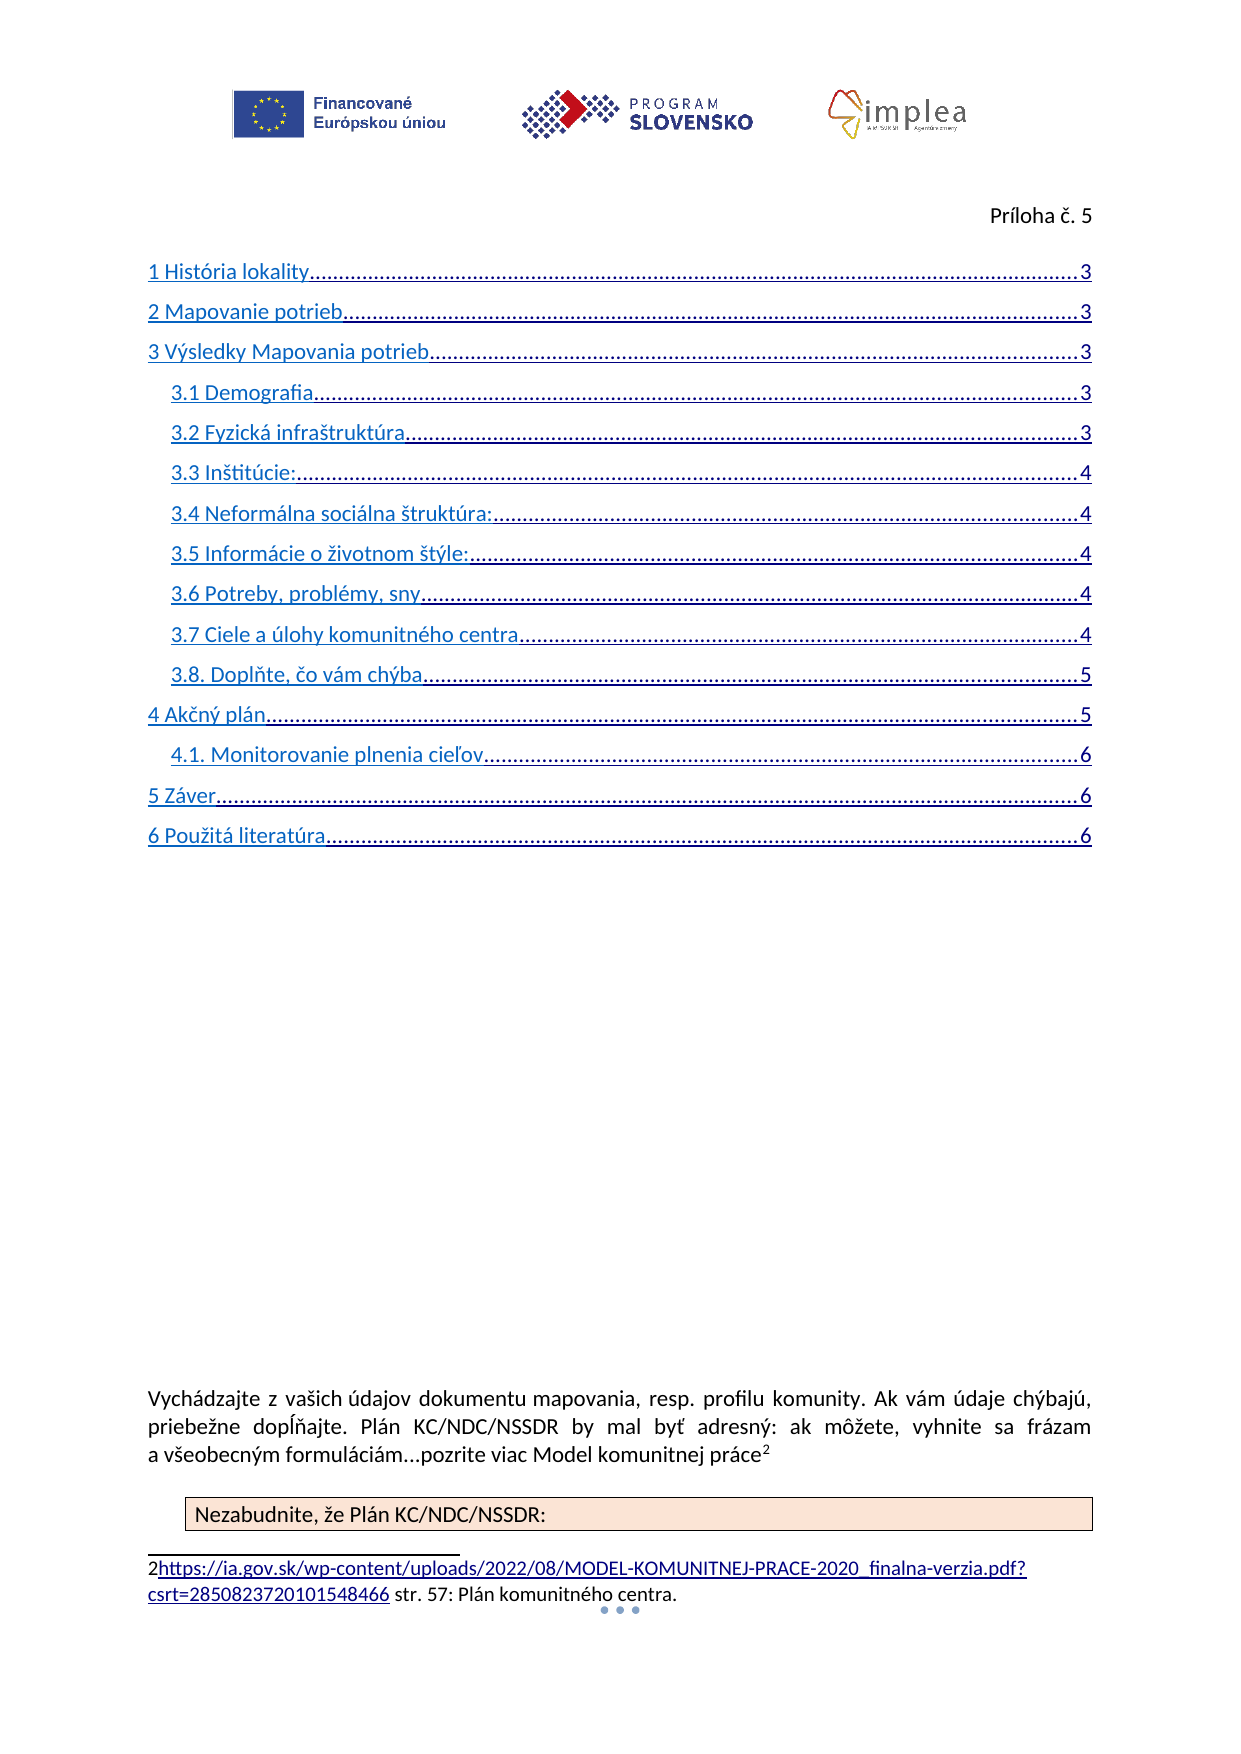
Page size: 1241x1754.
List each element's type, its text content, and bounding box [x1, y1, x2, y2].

text 1 História lokality 3 [148, 257, 1093, 285]
text 5 Záver 6 [148, 781, 1093, 809]
text Nezabudnite, že Plán KC/NDC/NSSDR: [186, 1498, 1092, 1530]
text 2 Mapovanie potrieb 3 [148, 297, 1093, 325]
text 6 Použitá literatúra 6 [148, 821, 1093, 849]
text 3 Výsledky Mapovania potrieb 3 [148, 337, 1093, 366]
text 3.6 Potreby, problémy, sny 4 [171, 579, 1093, 607]
text 3.3 Inštitúcie: 4 [171, 458, 1093, 486]
text 3.4 Neformálna sociálna štruktúra: 4 [171, 499, 1093, 527]
text 3.1 Demografia 3 [171, 378, 1093, 406]
text 3.7 Ciele a úlohy komunitného centra 4 [171, 620, 1093, 648]
text 3.5 Informácie o životnom štýle: 4 [171, 539, 1093, 567]
text 4 Akčný plán 5 [148, 700, 1093, 728]
text https://ia.gov.sk/wp-content/uploads/2022/08/MODEL-KOMUNITNEJ-PRACE-2020_finalna-verzia.pdf?csrt=2850823720101548466 str. 57: Plán komunitného centra. [148, 1556, 1093, 1606]
text 3.2 Fyzická infraštruktúra 3 [171, 418, 1093, 446]
text 3.8. Doplňte, čo vám chýba 5 [171, 660, 1093, 688]
text 4.1. Monitorovanie plnenia cieľov 6 [171, 741, 1093, 769]
text Vychádzajte z vašich údajov dokumentu mapovania, resp. profilu komunity. Ak vám údaje chýbajú, priebežne dopĺňajte. Plán KC/NDC/NSSDR by mal byť adresný: ak môžete, vyhnite sa frázam a všeobecným formuláciám...pozrite viac Model komunitnej práce [148, 1384, 1093, 1468]
